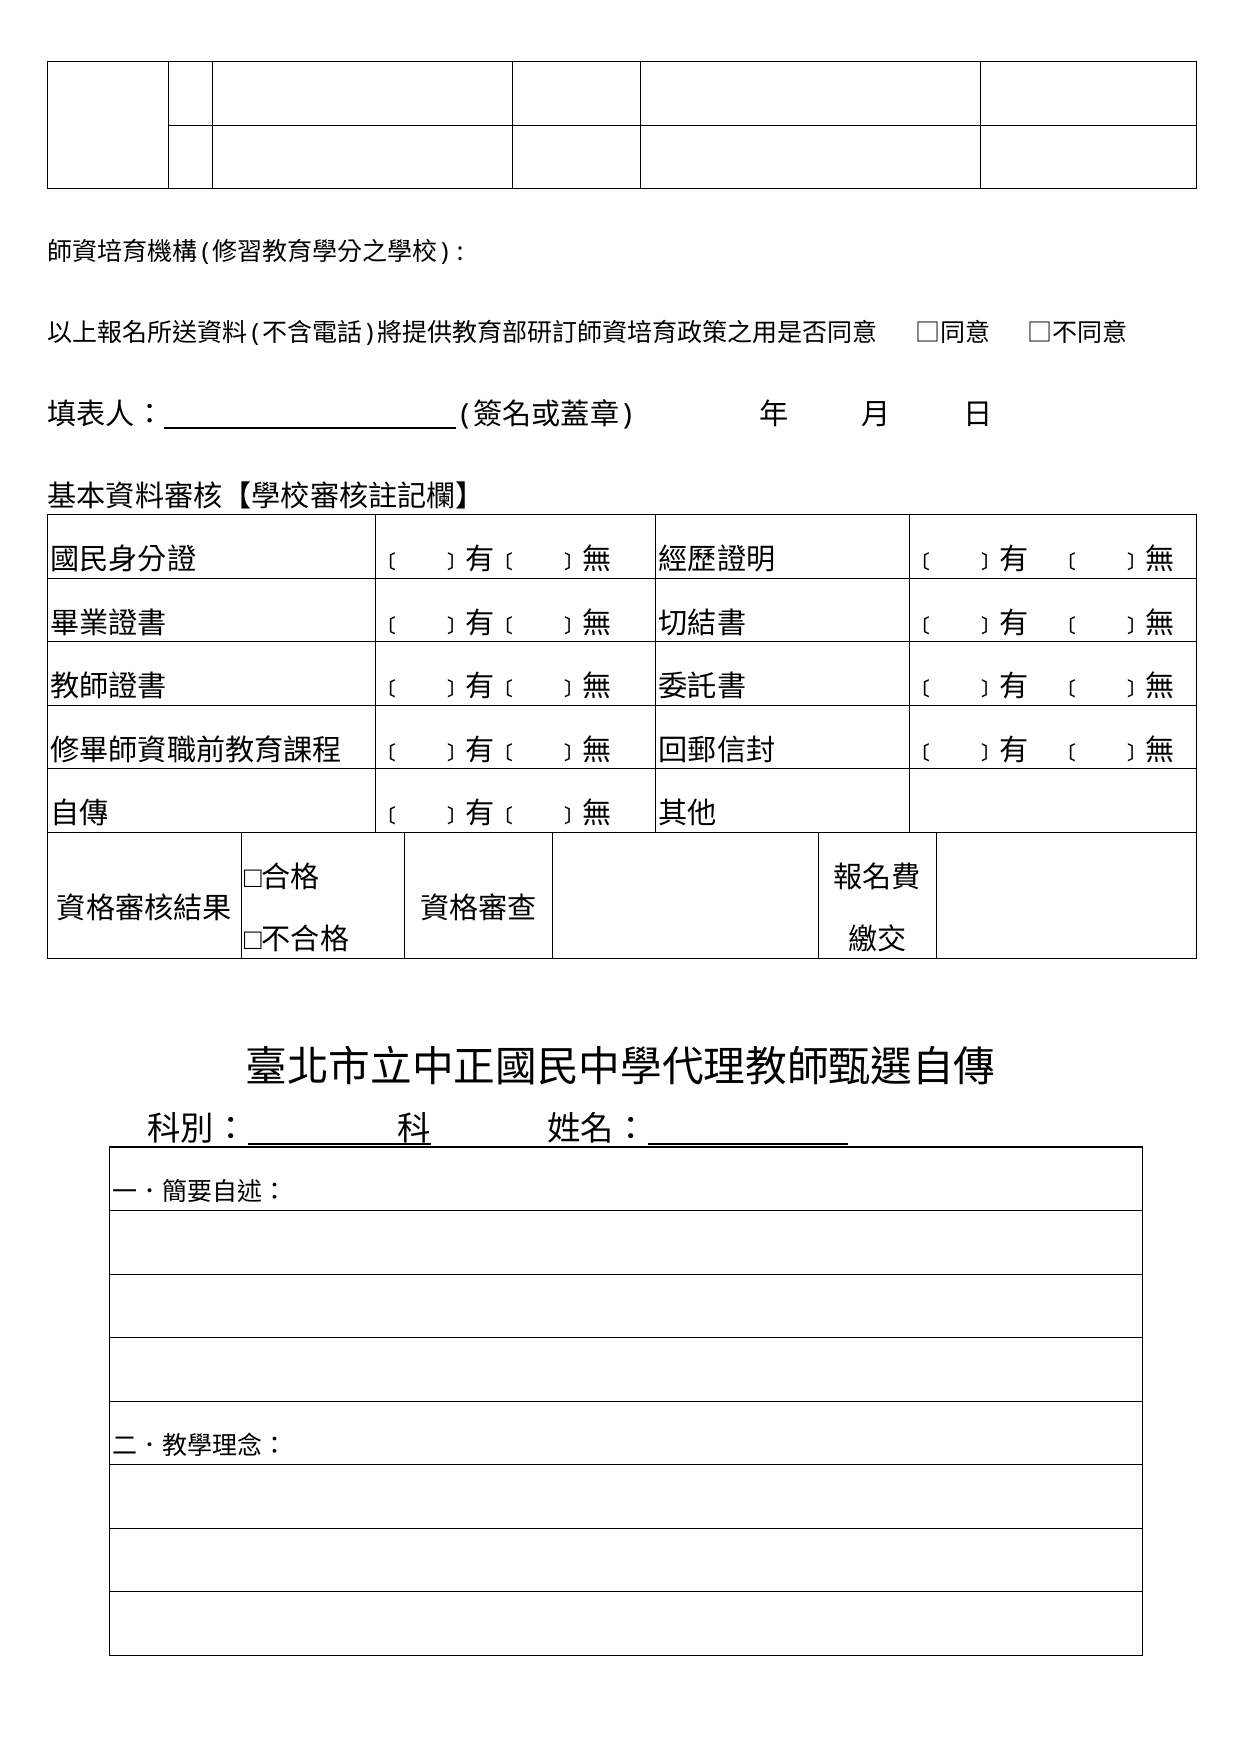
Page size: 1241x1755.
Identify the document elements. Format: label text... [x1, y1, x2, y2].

text 科別： 科 姓名： [47, 1084, 1193, 1146]
table_header 經歷證明 [656, 515, 909, 578]
table_cell 修畢師資職前教育課程 [48, 706, 375, 768]
table_cell 資格審查 [405, 833, 552, 958]
table_cell [110, 1592, 1142, 1655]
table_cell [513, 126, 640, 188]
table_cell ﹝ ﹞有﹝ ﹞無 [376, 642, 655, 705]
table_cell [110, 1465, 1142, 1528]
table_header ﹝ ﹞有﹝ ﹞無 [376, 515, 655, 578]
text 以上報名所送資料(不含電話)將提供教育部研訂師資培育政策之用是否同意 □同意 □不同意 [47, 289, 1208, 352]
table_cell [513, 62, 640, 124]
table_cell [110, 1529, 1142, 1591]
table_cell ﹝ ﹞有﹝ ﹞無 [376, 579, 655, 641]
table_cell 二．教學理念： [110, 1402, 1142, 1464]
table_cell [110, 1275, 1142, 1337]
table_cell 切結書 [656, 579, 909, 641]
table_cell [48, 62, 168, 188]
table_cell 回郵信封 [656, 706, 909, 768]
table_cell 資格審核結果 [48, 833, 241, 958]
table_cell [110, 1338, 1142, 1401]
table_cell [981, 62, 1196, 124]
table_header ﹝ ﹞有 ﹝ ﹞無 [910, 515, 1196, 578]
table_cell [553, 833, 818, 958]
text 基本資料審核【學校審核註記欄】 [47, 452, 1208, 514]
text 師資培育機構(修習教育學分之學校): [47, 208, 1208, 270]
table_header 國民身分證 [48, 515, 375, 578]
table_cell 其他 [656, 769, 909, 832]
table_cell ﹝ ﹞有 ﹝ ﹞無 [910, 579, 1196, 641]
table_cell ﹝ ﹞有 ﹝ ﹞無 [910, 642, 1196, 705]
table_cell ﹝ ﹞有﹝ ﹞無 [376, 706, 655, 768]
table_cell [169, 62, 212, 124]
table_cell [937, 833, 1196, 958]
table_cell 委託書 [656, 642, 909, 705]
table_cell [981, 126, 1196, 188]
table_cell [213, 126, 512, 188]
table_cell ﹝ ﹞有﹝ ﹞無 [376, 769, 655, 832]
text 填表人： (簽名或蓋章) 年 月 日 [47, 370, 1208, 433]
table_cell ﹝ ﹞有 ﹝ ﹞無 [910, 706, 1196, 768]
table_cell [110, 1211, 1142, 1273]
table_cell [169, 126, 212, 188]
table_cell □合格 □不合格 [242, 833, 404, 958]
table_cell 畢業證書 [48, 579, 375, 641]
table_cell 教師證書 [48, 642, 375, 705]
text 臺北市立中正國民中學代理教師甄選自傳 [47, 1021, 1193, 1084]
table_cell 報名費 繳交 [819, 833, 936, 958]
table_header 一．簡要自述： [110, 1148, 1142, 1210]
table_cell 自傳 [48, 769, 375, 832]
table_cell [641, 126, 980, 188]
table_cell [910, 769, 1196, 832]
table_cell [641, 62, 980, 124]
table_cell [213, 62, 512, 124]
